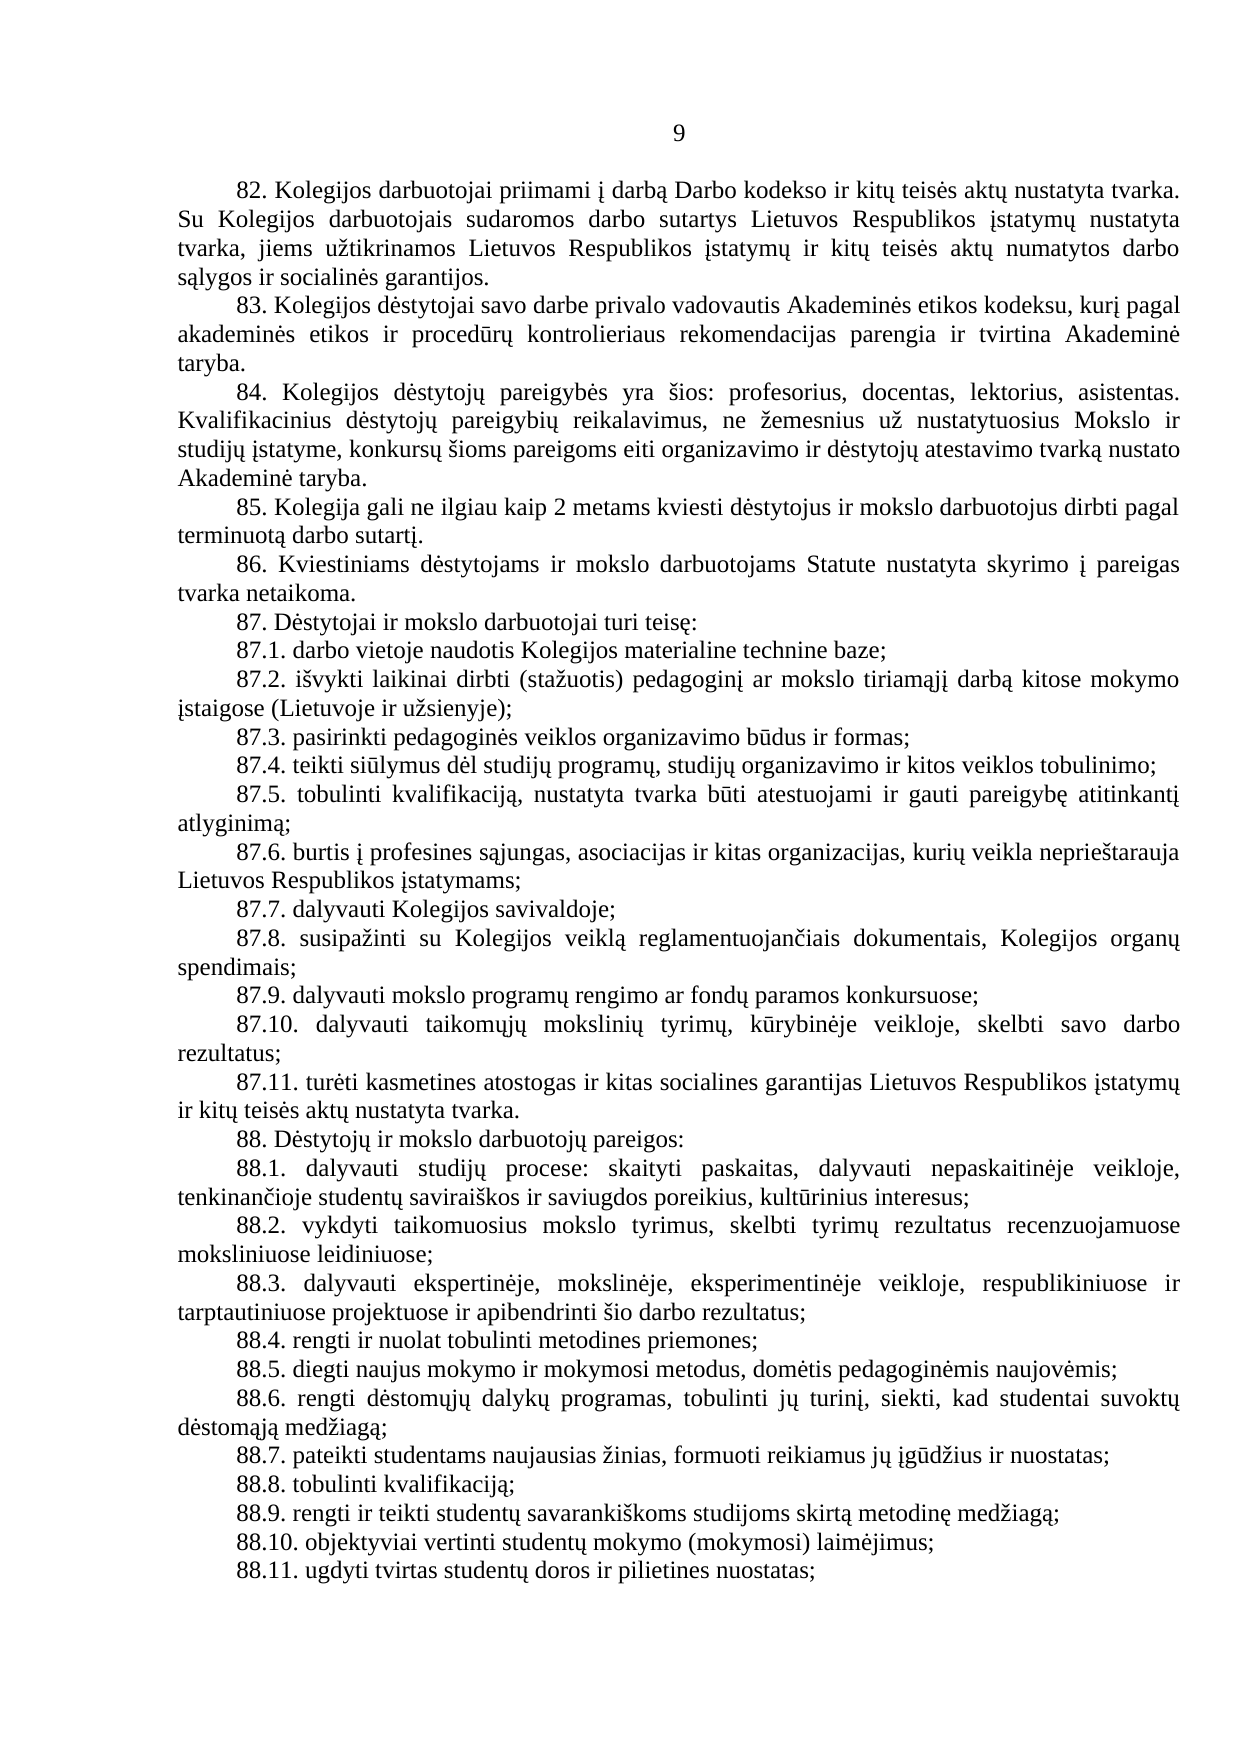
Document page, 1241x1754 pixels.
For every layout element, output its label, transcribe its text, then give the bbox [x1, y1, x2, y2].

text 87.6. burtis į profesines sąjungas, asociacijas ir kitas organizacijas, kurių veikla neprieštarauja Lietuvos Respublikos įstatymams; [177, 837, 1181, 894]
text 87.11. turėti kasmetines atostogas ir kitas socialines garantijas Lietuvos Respublikos įstatymų ir kitų teisės aktų nustatyta tvarka. [177, 1067, 1181, 1124]
text 86. Kviestiniams dėstytojams ir mokslo darbuotojams Statute nustatyta skyrimo į pareigas tvarka netaikoma. [177, 549, 1181, 607]
text 88.10. objektyviai vertinti studentų mokymo (mokymosi) laimėjimus; [177, 1527, 1181, 1556]
text 87.2. išvykti laikinai dirbti (stažuotis) pedagoginį ar mokslo tiriamąjį darbą kitose mokymo įstaigose (Lietuvoje ir užsienyje); [177, 664, 1181, 722]
text 87.3. pasirinkti pedagoginės veiklos organizavimo būdus ir formas; [177, 722, 1181, 751]
text 84. Kolegijos dėstytojų pareigybės yra šios: profesorius, docentas, lektorius, asistentas. Kvalifikacinius dėstytojų pareigybių reikalavimus, ne žemesnius už nustatytuosius Mokslo ir studijų įstatyme, konkursų šioms pareigoms eiti organizavimo ir dėstytojų atestavimo tvarką nustato Akademinė taryba. [177, 377, 1181, 492]
text 82. Kolegijos darbuotojai priimami į darbą Darbo kodekso ir kitų teisės aktų nustatyta tvarka. Su Kolegijos darbuotojais sudaromos darbo sutartys Lietuvos Respublikos įstatymų nustatyta tvarka, jiems užtikrinamos Lietuvos Respublikos įstatymų ir kitų teisės aktų numatytos darbo sąlygos ir socialinės garantijos. [177, 176, 1181, 291]
text 88.3. dalyvauti ekspertinėje, mokslinėje, eksperimentinėje veikloje, respublikiniuose ir tarptautiniuose projektuose ir apibendrinti šio darbo rezultatus; [177, 1268, 1181, 1326]
text 87.10. dalyvauti taikomųjų mokslinių tyrimų, kūrybinėje veikloje, skelbti savo darbo rezultatus; [177, 1009, 1181, 1067]
text 87.5. tobulinti kvalifikaciją, nustatyta tvarka būti atestuojami ir gauti pareigybę atitinkantį atlyginimą; [177, 779, 1181, 837]
text 83. Kolegijos dėstytojai savo darbe privalo vadovautis Akademinės etikos kodeksu, kurį pagal akademinės etikos ir procedūrų kontrolieriaus rekomendacijas parengia ir tvirtina Akademinė taryba. [177, 291, 1181, 377]
text 88.4. rengti ir nuolat tobulinti metodines priemones; [177, 1326, 1181, 1354]
text 88.11. ugdyti tvirtas studentų doros ir pilietines nuostatas; [177, 1556, 1181, 1584]
text 88.6. rengti dėstomųjų dalykų programas, tobulinti jų turinį, siekti, kad studentai suvoktų dėstomąją medžiagą; [177, 1383, 1181, 1441]
text 87.8. susipažinti su Kolegijos veiklą reglamentuojančiais dokumentais, Kolegijos organų spendimais; [177, 923, 1181, 981]
text 88.1. dalyvauti studijų procese: skaityti paskaitas, dalyvauti nepaskaitinėje veikloje, tenkinančioje studentų saviraiškos ir saviugdos poreikius, kultūrinius interesus; [177, 1153, 1181, 1211]
text 87.4. teikti siūlymus dėl studijų programų, studijų organizavimo ir kitos veiklos tobulinimo; [177, 751, 1181, 779]
text 88.8. tobulinti kvalifikaciją; [177, 1469, 1181, 1498]
text 88.7. pateikti studentams naujausias žinias, formuoti reikiamus jų įgūdžius ir nuostatas; [177, 1441, 1181, 1469]
text 88.5. diegti naujus mokymo ir mokymosi metodus, domėtis pedagoginėmis naujovėmis; [177, 1354, 1181, 1383]
text 88.2. vykdyti taikomuosius mokslo tyrimus, skelbti tyrimų rezultatus recenzuojamuose moksliniuose leidiniuose; [177, 1211, 1181, 1268]
text 88. Dėstytojų ir mokslo darbuotojų pareigos: [177, 1124, 1181, 1153]
text 87.7. dalyvauti Kolegijos savivaldoje; [177, 894, 1181, 923]
text 87.9. dalyvauti mokslo programų rengimo ar fondų paramos konkursuose; [177, 981, 1181, 1009]
text 88.9. rengti ir teikti studentų savarankiškoms studijoms skirtą metodinę medžiagą; [177, 1498, 1181, 1527]
text 87. Dėstytojai ir mokslo darbuotojai turi teisę: [177, 607, 1181, 636]
text 85. Kolegija gali ne ilgiau kaip 2 metams kviesti dėstytojus ir mokslo darbuotojus dirbti pagal terminuotą darbo sutartį. [177, 492, 1181, 549]
text 87.1. darbo vietoje naudotis Kolegijos materialine technine baze; [177, 636, 1181, 664]
